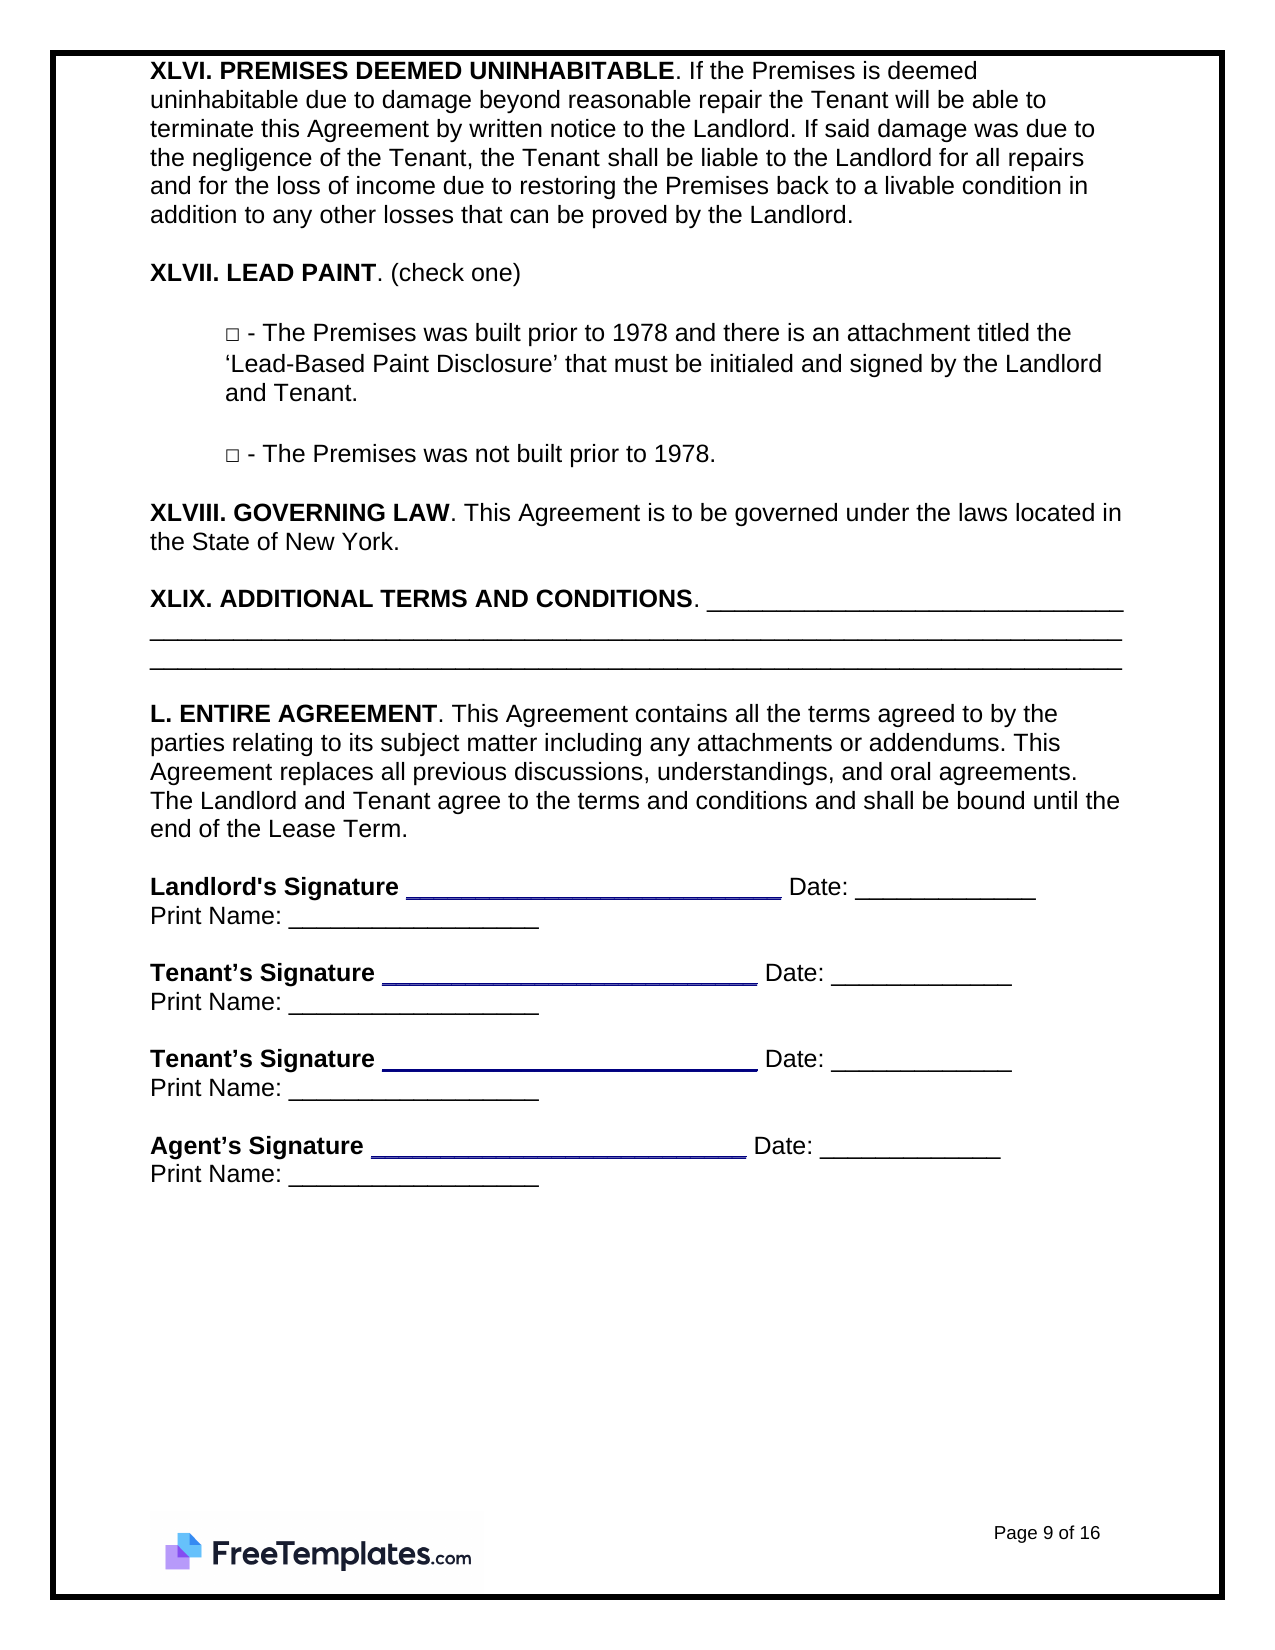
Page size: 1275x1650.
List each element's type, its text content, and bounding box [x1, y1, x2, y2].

text ☐ - The Premises was built prior to 1978 and there is an attachment titled the ‘Lead-Based Paint Disclosure’ that must be initialed and signed by the Landlord and Tenant. [225, 315, 1125, 407]
text Print Name: __________________ [150, 1073, 1125, 1102]
text Landlord's Signature ___________________________ Date: _____________ [150, 872, 1125, 901]
text XLVIII. GOVERNING LAW. This Agreement is to be governed under the laws located in the State of New York. [150, 498, 1125, 556]
text Agent’s Signature ___________________________ Date: _____________ [150, 1131, 1125, 1159]
text Print Name: __________________ [150, 1159, 1125, 1188]
text ______________________________________________________________________ [150, 642, 1125, 671]
text XLIX. ADDITIONAL TERMS AND CONDITIONS. ______________________________ [150, 584, 1125, 613]
text Tenant’s Signature ___________________________ Date: _____________ [150, 1044, 1125, 1073]
text Tenant’s Signature ___________________________ Date: _____________ [150, 958, 1125, 987]
text XLVI. PREMISES DEEMED UNINHABITABLE. If the Premises is deemed uninhabitable due to damage beyond reasonable repair the Tenant will be able to terminate this Agreement by written notice to the Landlord. If said damage was due to the negligence of the Tenant, the Tenant shall be liable to the Landlord for all repairs and for the loss of income due to restoring the Premises back to a livable condition in addition to any other losses that can be proved by the Landlord. [150, 56, 1125, 229]
text ☐ - The Premises was not built prior to 1978. [225, 435, 1125, 469]
text XLVII. LEAD PAINT. (check one) [150, 257, 1125, 286]
text ______________________________________________________________________ [150, 613, 1125, 642]
text Print Name: __________________ [150, 987, 1125, 1016]
text Print Name: __________________ [150, 901, 1125, 929]
text L. ENTIRE AGREEMENT. This Agreement contains all the terms agreed to by the parties relating to its subject matter including any attachments or addendums. This Agreement replaces all previous discussions, understandings, and oral agreements. The Landlord and Tenant agree to the terms and conditions and shall be bound until the end of the Lease Term. [150, 699, 1125, 843]
